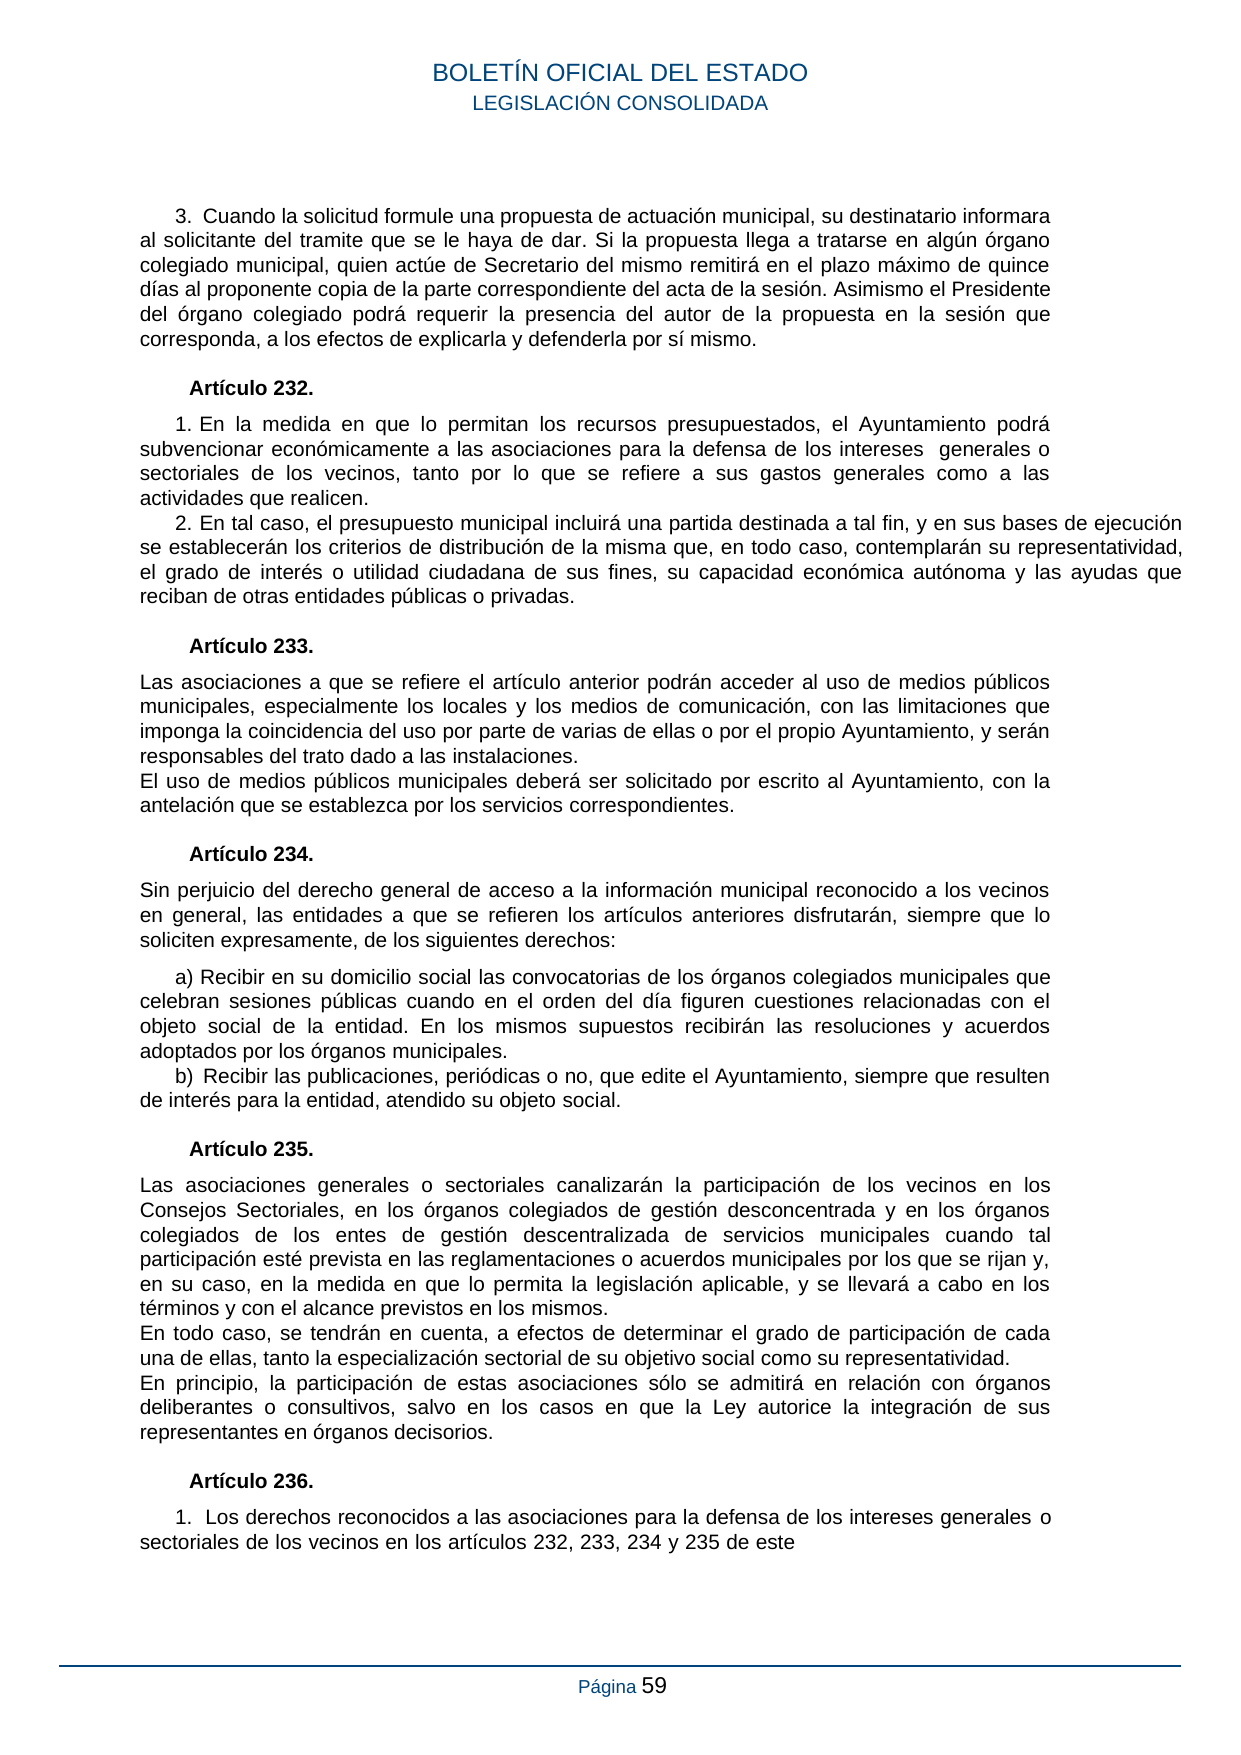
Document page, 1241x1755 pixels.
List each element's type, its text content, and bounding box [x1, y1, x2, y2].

subtitle Artículo 234. [189, 842, 1184, 866]
list Recibir en su domicilio social las convocatorias de los órganos colegiados municipales que celebran sesiones públicas cuando en el orden del día figuren cuestiones relacionadas con el objeto social de la entidad. En los mismos supuestos recibirán las resoluciones y acuerdos adoptados por los órganos municipales. [139, 965, 1052, 1062]
subtitle Artículo 236. [189, 1469, 1184, 1493]
subtitle Artículo 233. [189, 634, 1184, 658]
list Recibir las publicaciones, periódicas o no, que edite el Ayuntamiento, siempre que resulten de interés para la entidad, atendido su objeto social. [139, 1063, 1052, 1112]
list En la medida en que lo permitan los recursos presupuestados, el Ayuntamiento podrá subvencionar económicamente a las asociaciones para la defensa de los intereses generales o sectoriales de los vecinos, tanto por lo que se refiere a sus gastos generales como a las actividades que realicen. [139, 412, 1052, 510]
text En todo caso, se tendrán en cuenta, a efectos de determinar el grado de participación de cada una de ellas, tanto la especialización sectorial de su objetivo social como su representatividad. [139, 1321, 1052, 1370]
subtitle Artículo 232. [189, 376, 1184, 400]
text Sin perjuicio del derecho general de acceso a la información municipal reconocido a los vecinos en general, las entidades a que se refieren los artículos anteriores disfrutarán, siempre que lo soliciten expresamente, de los siguientes derechos: [139, 878, 1052, 951]
list Cuando la solicitud formule una propuesta de actuación municipal, su destinatario informara al solicitante del tramite que se le haya de dar. Si la propuesta llega a tratarse en algún órgano colegiado municipal, quien actúe de Secretario del mismo remitirá en el plazo máximo de quince días al proponente copia de la parte correspondiente del acta de la sesión. Asimismo el Presidente del órgano colegiado podrá requerir la presencia del autor de la propuesta en la sesión que corresponda, a los efectos de explicarla y defenderla por sí mismo. [139, 203, 1052, 350]
list Los derechos reconocidos a las asociaciones para la defensa de los intereses generales o sectoriales de los vecinos en los artículos 232, 233, 234 y 235 de este [139, 1505, 1052, 1554]
text El uso de medios públicos municipales deberá ser solicitado por escrito al Ayuntamiento, con la antelación que se establezca por los servicios correspondientes. [139, 768, 1052, 817]
subtitle Artículo 235. [189, 1137, 1184, 1161]
text Las asociaciones generales o sectoriales canalizarán la participación de los vecinos en los Consejos Sectoriales, en los órganos colegiados de gestión desconcentrada y en los órganos colegiados de los entes de gestión descentralizada de servicios municipales cuando tal participación esté prevista en las reglamentaciones o acuerdos municipales por los que se rijan y, en su caso, en la medida en que lo permita la legislación aplicable, y se llevará a cabo en los términos y con el alcance previstos en los mismos. [139, 1173, 1052, 1320]
list En tal caso, el presupuesto municipal incluirá una partida destinada a tal fin, y en sus bases de ejecución se establecerán los criterios de distribución de la misma que, en todo caso, contemplarán su representatividad, el grado de interés o utilidad ciudadana de sus fines, su capacidad económica autónoma y las ayudas que reciban de otras entidades públicas o privadas. [139, 511, 1184, 608]
text En principio, la participación de estas asociaciones sólo se admitirá en relación con órganos deliberantes o consultivos, salvo en los casos en que la Ley autorice la integración de sus representantes en órganos decisorios. [139, 1371, 1052, 1444]
text Las asociaciones a que se refiere el artículo anterior podrán acceder al uso de medios públicos municipales, especialmente los locales y los medios de comunicación, con las limitaciones que imponga la coincidencia del uso por parte de varias de ellas o por el propio Ayuntamiento, y serán responsables del trato dado a las instalaciones. [139, 670, 1052, 767]
